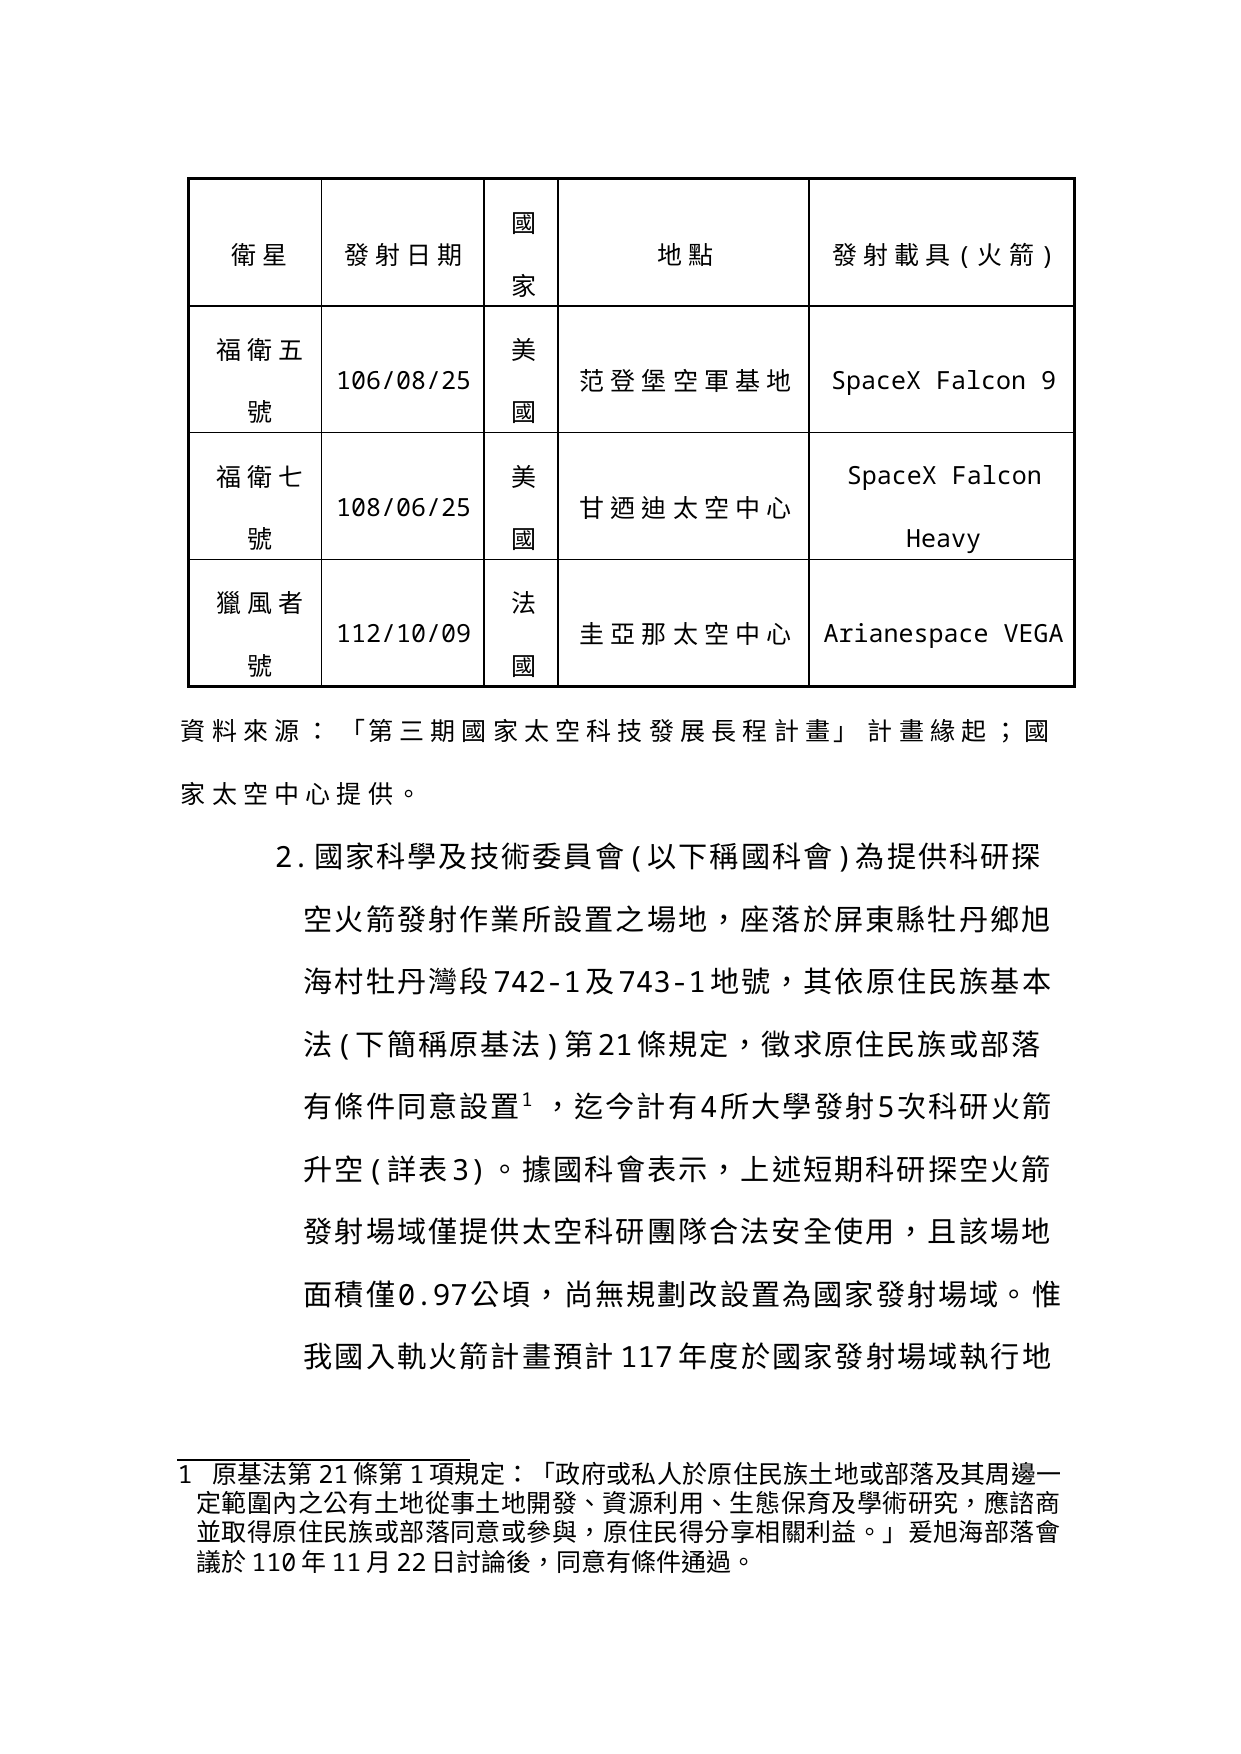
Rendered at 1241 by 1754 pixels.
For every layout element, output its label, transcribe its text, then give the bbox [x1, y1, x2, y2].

table_header 發射載具(火箭) [810, 180, 1073, 305]
text 原基法第21條第1項規定：「政府或私人於原住民族土地或部落及其周邊一定範圍內之公有土地從事土地開發、資源利用、生態保育及學術研究，應諮商並取得原住民族或部落同意或參與，原住民得分享相關利益。」爰旭海部落會議於110年11月22日討論後，同意有條件通過。 [177, 1460, 1063, 1577]
table_cell Arianespace VEGA [810, 560, 1073, 685]
table_cell 福衛五號 [190, 307, 321, 432]
table_cell 美國 [485, 433, 557, 558]
text 資料來源：「第三期國家太空科技發展長程計畫」計畫緣起；國家太空中心提供。 [177, 688, 1063, 813]
table_cell SpaceX Falcon 9 [810, 307, 1073, 432]
table_header 國家 [485, 180, 557, 305]
table_cell 106/08/25 [322, 307, 483, 432]
table_cell 獵風者號 [190, 560, 321, 685]
table_header 衛星 [190, 180, 321, 305]
table_cell 范登堡空軍基地 [559, 307, 808, 432]
table_cell 甘迺迪太空中心 [559, 433, 808, 558]
table_cell 108/06/25 [322, 433, 483, 558]
table_header 發射日期 [322, 180, 483, 305]
table_cell 福衛七號 [190, 433, 321, 558]
table_cell 美國 [485, 307, 557, 432]
table_cell 112/10/09 [322, 560, 483, 685]
text 2.國家科學及技術委員會(以下稱國科會)為提供科研探空火箭發射作業所設置之場地，座落於屏東縣牡丹鄉旭海村牡丹灣段742-1及743-1地號，其依原住民族基本法(下簡稱原基法)第21條規定，徵求原住民族或部落有條件同意設置，迄今計有4所大學發射5次科研火箭升空(詳表3)。據國科會表示，上述短期科研探空火箭發射場域僅提供太空科研團隊合法安全使用，且該場地面積僅0.97公頃，尚無規劃改設置為國家發射場域。惟我國入軌火箭計畫預計117年度於國家發射場域執行地面垂直測試任務，並於118年度執行2次入軌飛試任務，爰國家發射場域亟待擇定並設置。 [266, 813, 1063, 1376]
table_cell 法國 [485, 560, 557, 685]
table_header 地點 [559, 180, 808, 305]
table_cell 圭亞那太空中心 [559, 560, 808, 685]
table_cell SpaceX Falcon Heavy [810, 433, 1073, 558]
